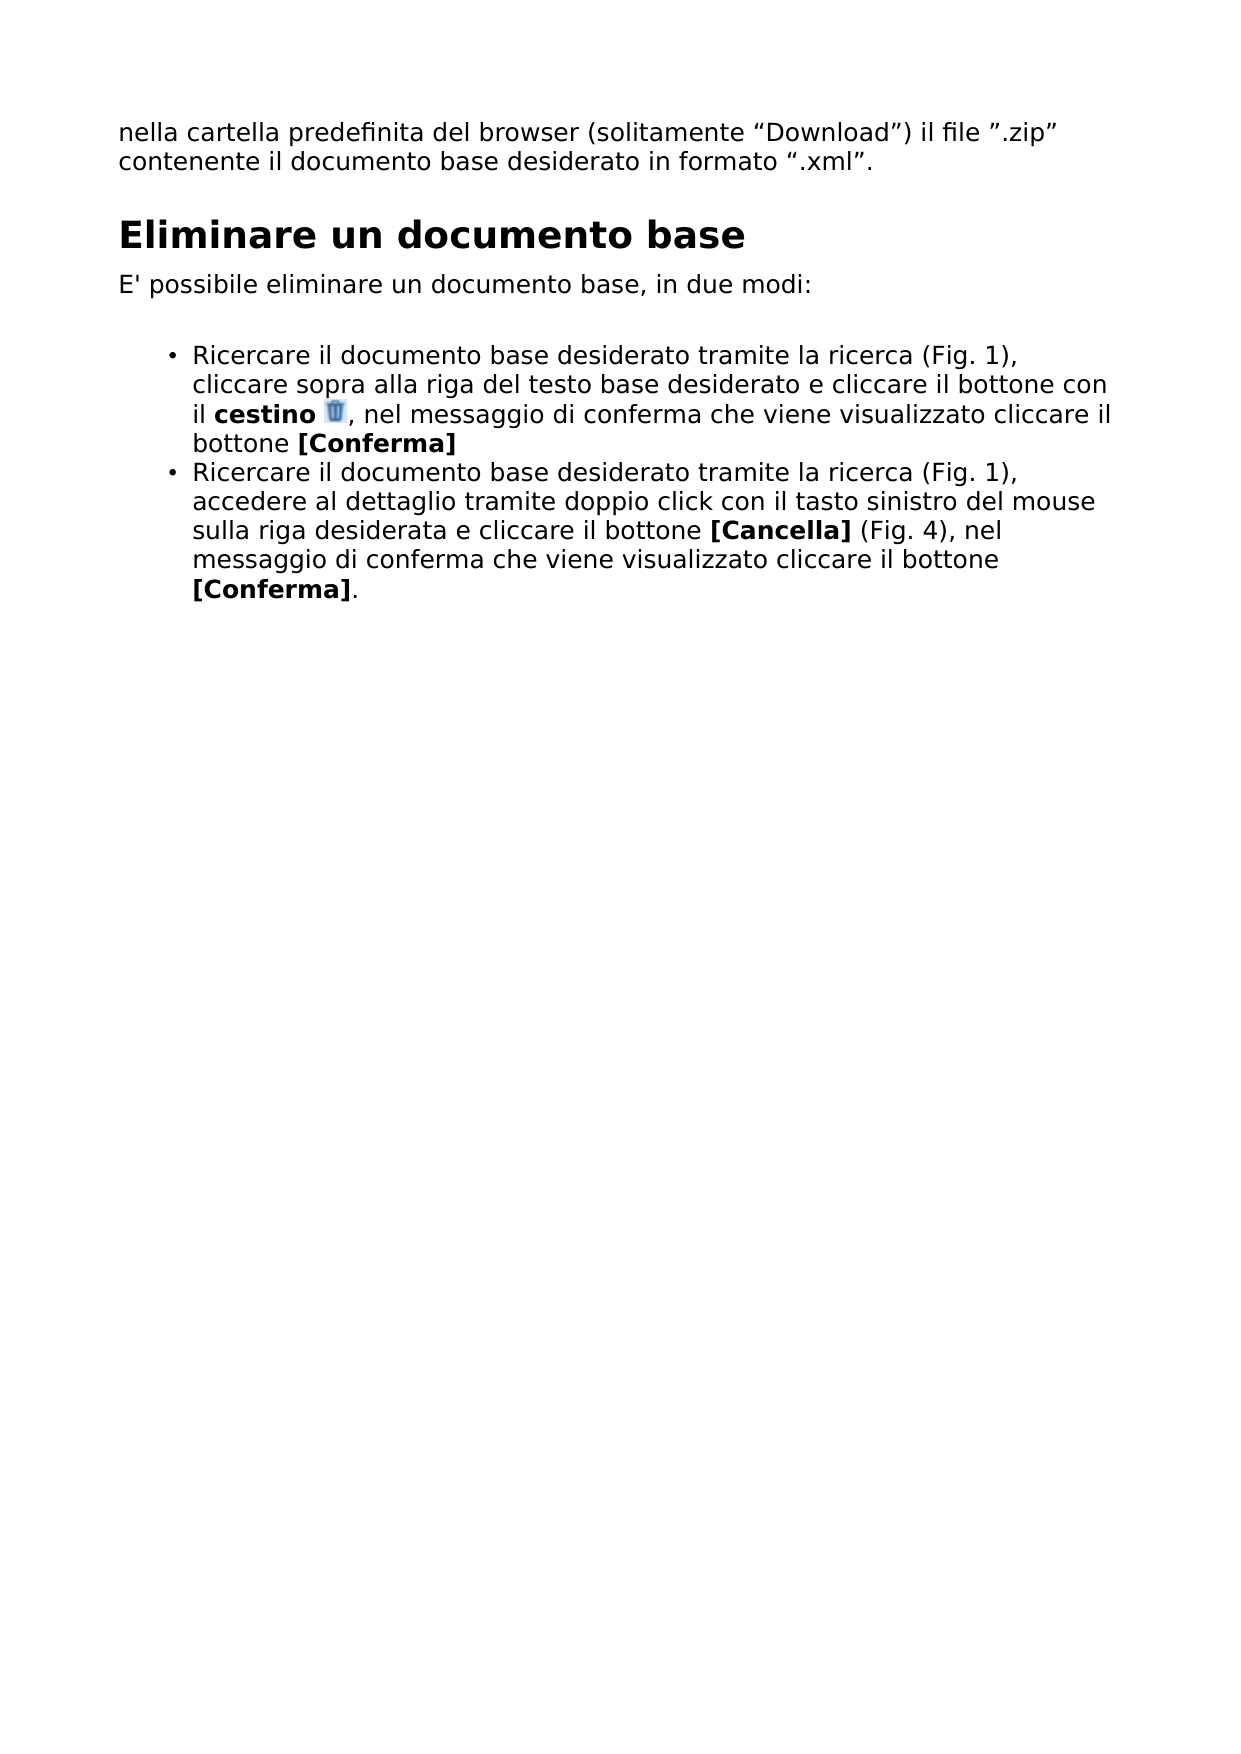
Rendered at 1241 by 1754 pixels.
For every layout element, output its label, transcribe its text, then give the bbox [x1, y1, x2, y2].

subtitle Eliminare un documento base [118, 214, 1122, 258]
list Ricercare il documento base desiderato tramite la ricerca (Fig. 1), accedere al dettaglio tramite doppio click con il tasto sinistro del mouse sulla riga desiderata e cliccare il bottone [Cancella] (Fig. 4), nel messaggio di conferma che viene visualizzato cliccare il bottone [Conferma]. [177, 458, 1122, 604]
text E' possibile eliminare un documento base, in due modi: [118, 270, 1122, 299]
picture [323, 399, 348, 423]
text nella cartella predefinita del browser (solitamente “Download”) il file ”.zip” contenente il documento base desiderato in formato “.xml”. [118, 118, 1122, 176]
list Ricercare il documento base desiderato tramite la ricerca (Fig. 1), cliccare sopra alla riga del testo base desiderato e cliccare il bottone con il cestino , nel messaggio di conferma che viene visualizzato cliccare il bottone [Conferma] [177, 341, 1122, 458]
